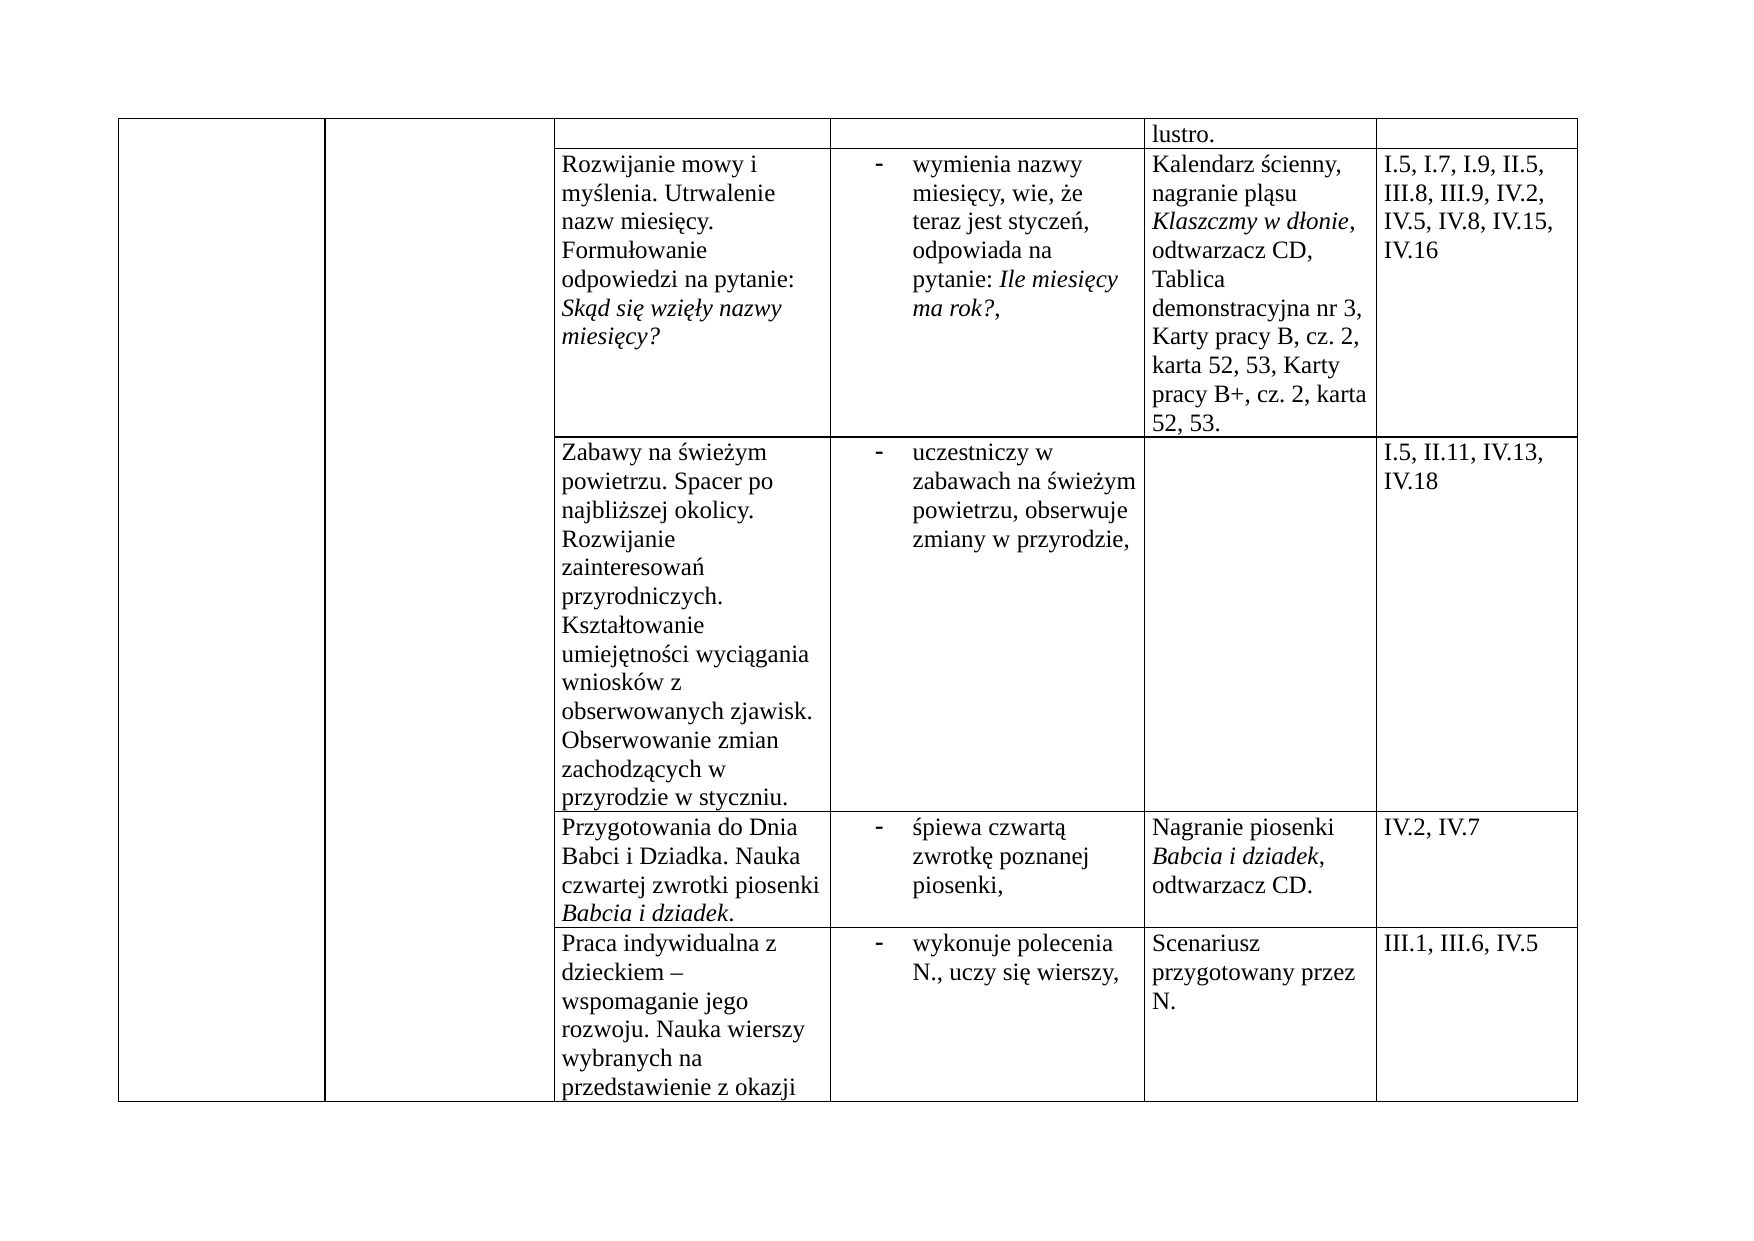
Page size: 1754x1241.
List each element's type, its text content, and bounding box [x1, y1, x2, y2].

table_cell [1377, 119, 1577, 148]
table_cell [831, 119, 1144, 148]
table_cell uczestniczy w zabawach na świeżym powietrzu, obserwuje zmiany w przyrodzie, [831, 438, 1144, 811]
table_cell [555, 119, 830, 148]
table_cell I.5, I.7, I.9, II.5, III.8, III.9, IV.2, IV.5, IV.8, IV.15, IV.16 [1377, 149, 1577, 436]
table_cell Kalendarz ścienny, nagranie pląsu Klaszczmy w dłonie, odtwarzacz CD, Tablica demonstracyjna nr 3, Karty pracy B, cz. 2, karta 52, 53, Karty pracy B+, cz. 2, karta 52, 53. [1145, 149, 1376, 436]
table_cell Praca indywidualna z dzieckiem – wspomaganie jego rozwoju. Nauka wierszy wybranych na przedstawienie z okazji [555, 928, 830, 1101]
table_cell III.1, III.6, IV.5 [1377, 928, 1577, 1101]
table_cell wykonuje polecenia N., uczy się wierszy, [831, 928, 1144, 1101]
table_cell I.5, II.11, IV.13, IV.18 [1377, 438, 1577, 811]
table_cell Przygotowania do Dnia Babci i Dziadka. Nauka czwartej zwrotki piosenki Babcia i dziadek. [555, 812, 830, 927]
table_cell lustro. [1145, 119, 1376, 148]
table_cell Zabawy na świeżym powietrzu. Spacer po najbliższej okolicy. Rozwijanie zainteresowań przyrodniczych. Kształtowanie umiejętności wyciągania wniosków z obserwowanych zjawisk. Obserwowanie zmian zachodzących w przyrodzie w styczniu. [555, 438, 830, 811]
table_cell Scenariusz przygotowany przez N. [1145, 928, 1376, 1101]
table_cell Rozwijanie mowy i myślenia. Utrwalenie nazw miesięcy. Formułowanie odpowiedzi na pytanie: Skąd się wzięły nazwy miesięcy? [555, 149, 830, 436]
table_cell śpiewa czwartą zwrotkę poznanej piosenki, [831, 812, 1144, 927]
table_cell [1145, 438, 1376, 811]
table_cell Nagranie piosenki Babcia i dziadek, odtwarzacz CD. [1145, 812, 1376, 927]
table_cell wymienia nazwy miesięcy, wie, że teraz jest styczeń, odpowiada na pytanie: Ile miesięcy ma rok?, [831, 149, 1144, 436]
table_cell IV.2, IV.7 [1377, 812, 1577, 927]
